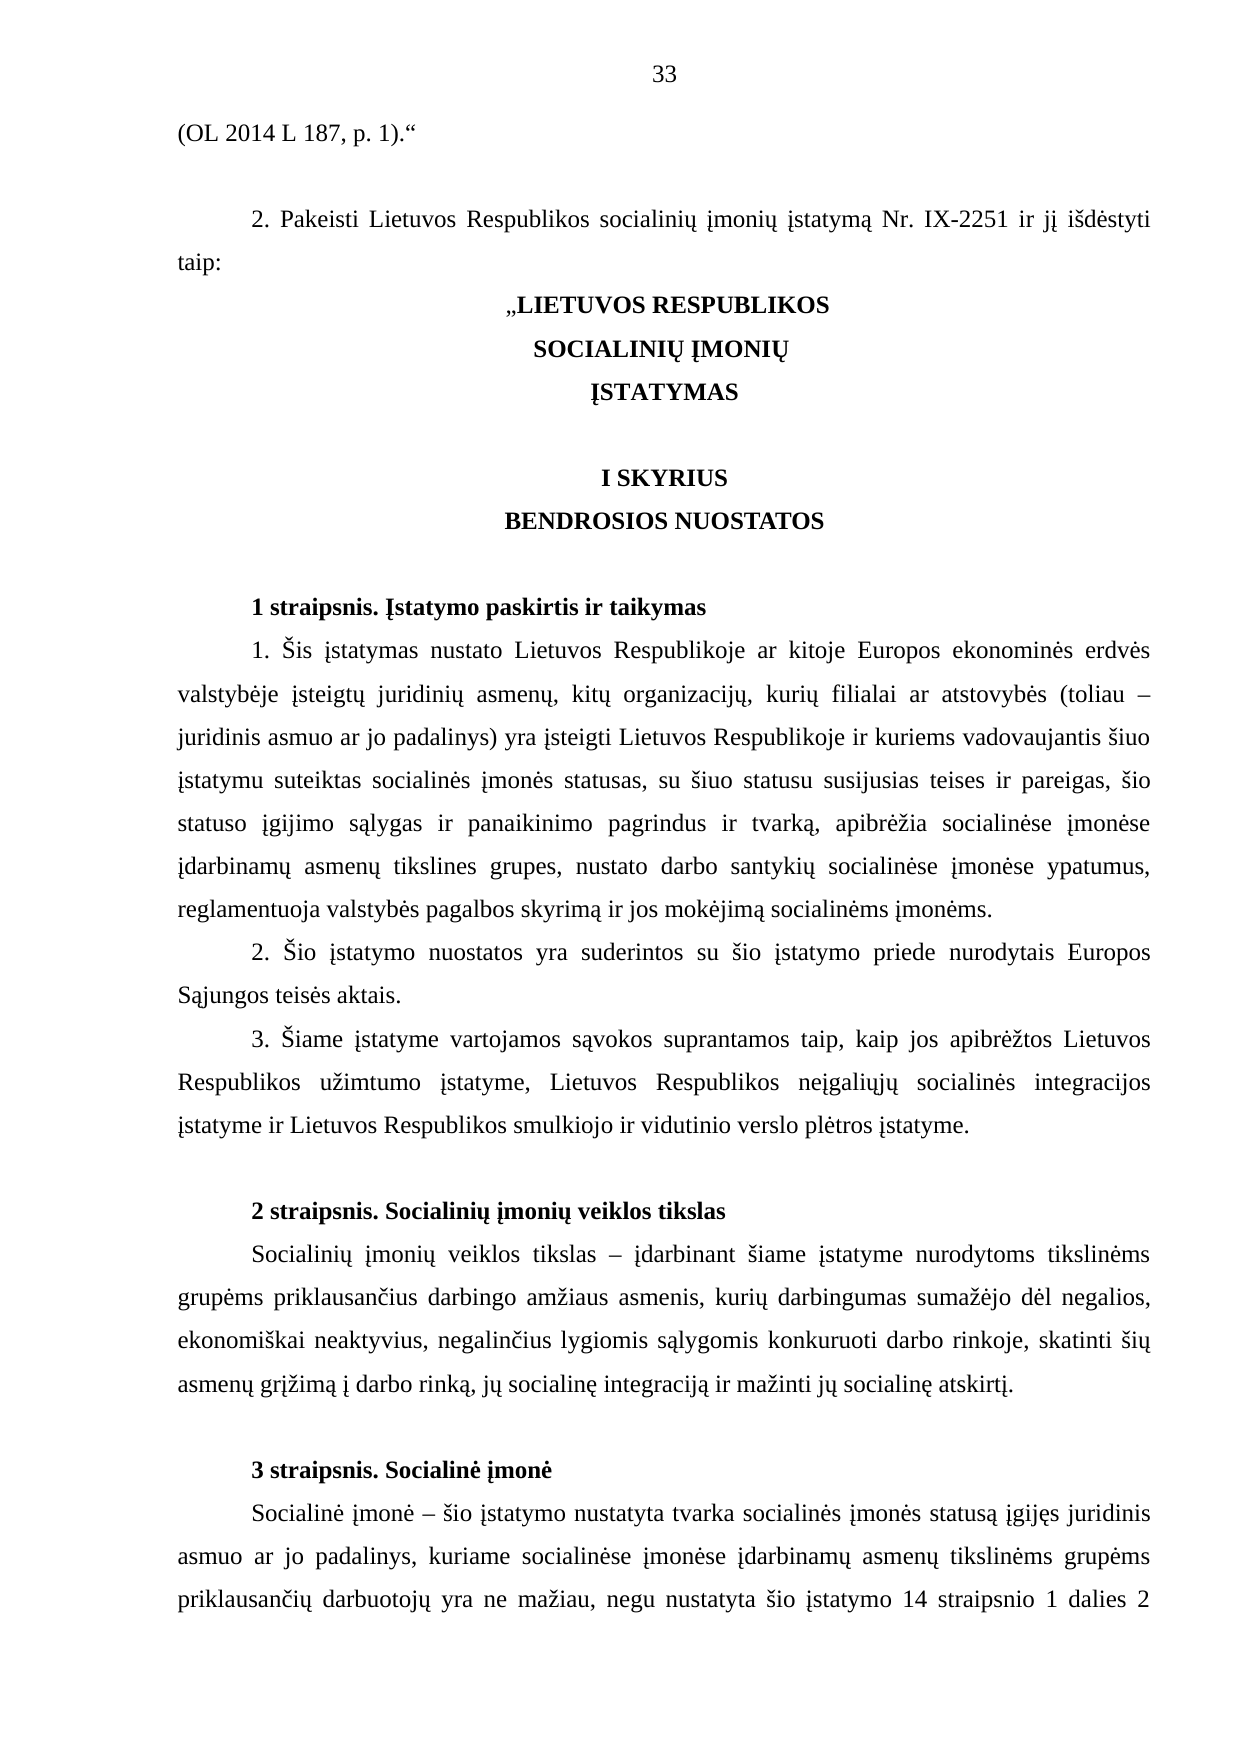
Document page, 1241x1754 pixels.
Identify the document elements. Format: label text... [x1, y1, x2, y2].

text 2 straipsnis. Socialinių įmonių veiklos tikslas [177, 1196, 1152, 1225]
text 3 straipsnis. Socialinė įmonė [177, 1455, 1152, 1484]
text „LIETUVOS RESPUBLIKOS [177, 291, 1152, 319]
text 1 straipsnis. Įstatymo paskirtis ir taikymas [177, 592, 1152, 621]
text 2. Šio įstatymo nuostatos yra suderintos su šio įstatymo priede nurodytais Europos Sąjungos teisės aktais. [177, 937, 1152, 1009]
text 1. Šis įstatymas nustato Lietuvos Respublikoje ar kitoje Europos ekonominės erdvės valstybėje įsteigtų juridinių asmenų, kitų organizacijų, kurių filialai ar atstovybės (toliau – juridinis asmuo ar jo padalinys) yra įsteigti Lietuvos Respublikoje ir kuriems vadovaujantis šiuo įstatymu suteiktas socialinės įmonės statusas, su šiuo statusu susijusias teises ir pareigas, šio statuso įgijimo sąlygas ir panaikinimo pagrindus ir tvarką, apibrėžia socialinėse įmonėse įdarbinamų asmenų tikslines grupes, nustato darbo santykių socialinėse įmonėse ypatumus, reglamentuoja valstybės pagalbos skyrimą ir jos mokėjimą socialinėms įmonėms. [177, 636, 1152, 923]
text 3. Šiame įstatyme vartojamos sąvokos suprantamos taip, kaip jos apibrėžtos Lietuvos Respublikos užimtumo įstatyme, Lietuvos Respublikos neįgaliųjų socialinės integracijos įstatyme ir Lietuvos Respublikos smulkiojo ir vidutinio verslo plėtros įstatyme. [177, 1024, 1152, 1139]
text Socialinė įmonė – šio įstatymo nustatyta tvarka socialinės įmonės statusą įgijęs juridinis asmuo ar jo padalinys, kuriame socialinėse įmonėse įdarbinamų asmenų tikslinėms grupėms priklausančių darbuotojų yra ne mažiau, negu nustatyta šio įstatymo 14 straipsnio 1 dalies 2 [177, 1498, 1152, 1613]
text BendrOSIOS NUOSTATOS [177, 506, 1152, 535]
text SOCIALINIŲ ĮMONIŲ [177, 334, 1152, 362]
text 2. Pakeisti Lietuvos Respublikos socialinių įmonių įstatymą Nr. IX-2251 ir jį išdėstyti taip: [177, 204, 1152, 276]
text (OL 2014 L 187, p. 1).“ [177, 118, 1152, 147]
text ĮSTATYMAS [177, 377, 1152, 406]
text I SKYRIUS [177, 463, 1152, 492]
text Socialinių įmonių veiklos tikslas – įdarbinant šiame įstatyme nurodytoms tikslinėms grupėms priklausančius darbingo amžiaus asmenis, kurių darbingumas sumažėjo dėl negalios, ekonomiškai neaktyvius, negalinčius lygiomis sąlygomis konkuruoti darbo rinkoje, skatinti šių asmenų grįžimą į darbo rinką, jų socialinę integraciją ir mažinti jų socialinę atskirtį. [177, 1239, 1152, 1397]
